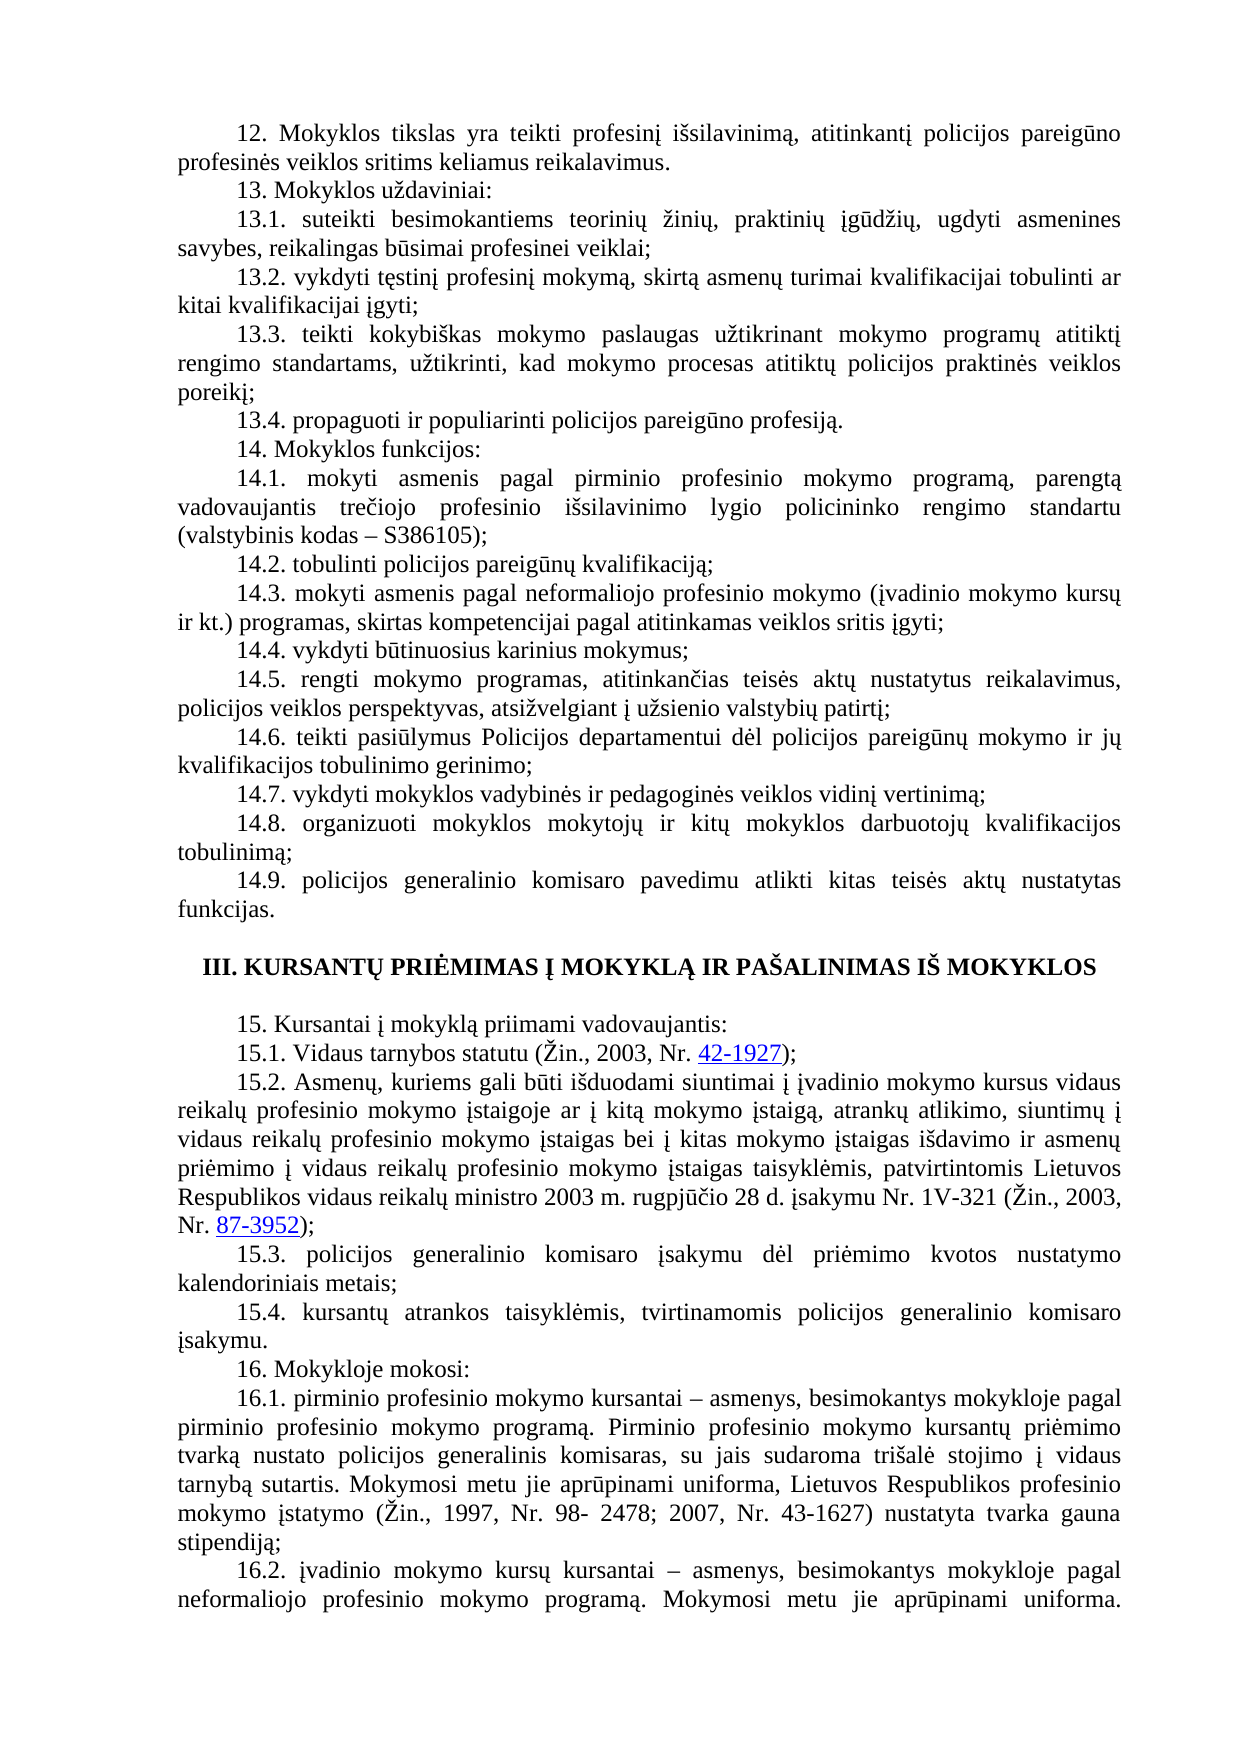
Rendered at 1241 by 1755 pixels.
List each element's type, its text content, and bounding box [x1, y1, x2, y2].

text 14.2. tobulinti policijos pareigūnų kvalifikaciją; [177, 549, 1122, 578]
text 13. Mokyklos uždaviniai: [177, 176, 1122, 204]
text 14. Mokyklos funkcijos: [177, 434, 1122, 463]
text 12. Mokyklos tikslas yra teikti profesinį išsilavinimą, atitinkantį policijos pareigūno profesinės veiklos sritims keliamus reikalavimus. [177, 118, 1122, 176]
text 14.3. mokyti asmenis pagal neformaliojo profesinio mokymo (įvadinio mokymo kursų ir kt.) programas, skirtas kompetencijai pagal atitinkamas veiklos sritis įgyti; [177, 578, 1122, 636]
text 14.4. vykdyti būtinuosius karinius mokymus; [177, 636, 1122, 664]
text 15.3. policijos generalinio komisaro įsakymu dėl priėmimo kvotos nustatymo kalendoriniais metais; [177, 1239, 1122, 1297]
text 14.5. rengti mokymo programas, atitinkančias teisės aktų nustatytus reikalavimus, policijos veiklos perspektyvas, atsižvelgiant į užsienio valstybių patirtį; [177, 664, 1122, 722]
text 13.4. propaguoti ir populiarinti policijos pareigūno profesiją. [177, 406, 1122, 434]
text 14.8. organizuoti mokyklos mokytojų ir kitų mokyklos darbuotojų kvalifikacijos tobulinimą; [177, 808, 1122, 866]
text 14.6. teikti pasiūlymus Policijos departamentui dėl policijos pareigūnų mokymo ir jų kvalifikacijos tobulinimo gerinimo; [177, 722, 1122, 779]
text 16.2. įvadinio mokymo kursų kursantai – asmenys, besimokantys mokykloje pagal neformaliojo profesinio mokymo programą. Mokymosi metu jie aprūpinami uniforma. [177, 1556, 1122, 1613]
text 14.9. policijos generalinio komisaro pavedimu atlikti kitas teisės aktų nustatytas funkcijas. [177, 866, 1122, 923]
text 13.3. teikti kokybiškas mokymo paslaugas užtikrinant mokymo programų atitiktį rengimo standartams, užtikrinti, kad mokymo procesas atitiktų policijos praktinės veiklos poreikį; [177, 319, 1122, 406]
text 14.7. vykdyti mokyklos vadybinės ir pedagoginės veiklos vidinį vertinimą; [177, 779, 1122, 808]
text 15. Kursantai į mokyklą priimami vadovaujantis: [177, 1009, 1122, 1038]
text 16. Mokykloje mokosi: [177, 1354, 1122, 1383]
text 15.2. Asmenų, kuriems gali būti išduodami siuntimai į įvadinio mokymo kursus vidaus reikalų profesinio mokymo įstaigoje ar į kitą mokymo įstaigą, atrankų atlikimo, siuntimų į vidaus reikalų profesinio mokymo įstaigas bei į kitas mokymo įstaigas išdavimo ir asmenų priėmimo į vidaus reikalų profesinio mokymo įstaigas taisyklėmis, patvirtintomis Lietuvos Respublikos vidaus reikalų ministro 2003 m. rugpjūčio 28 d. įsakymu Nr. 1V-321 (Žin., 2003, Nr. 87-3952); [177, 1067, 1122, 1239]
text 14.1. mokyti asmenis pagal pirminio profesinio mokymo programą, parengtą vadovaujantis trečiojo profesinio išsilavinimo lygio policininko rengimo standartu (valstybinis kodas – S386105); [177, 463, 1122, 549]
text 15.1. Vidaus tarnybos statutu (Žin., 2003, Nr. 42-1927); [177, 1038, 1122, 1067]
text 15.4. kursantų atrankos taisyklėmis, tvirtinamomis policijos generalinio komisaro įsakymu. [177, 1297, 1122, 1354]
text 16.1. pirminio profesinio mokymo kursantai – asmenys, besimokantys mokykloje pagal pirminio profesinio mokymo programą. Pirminio profesinio mokymo kursantų priėmimo tvarką nustato policijos generalinis komisaras, su jais sudaroma trišalė stojimo į vidaus tarnybą sutartis. Mokymosi metu jie aprūpinami uniforma, Lietuvos Respublikos profesinio mokymo įstatymo (Žin., 1997, Nr. 98- 2478; 2007, Nr. 43-1627) nustatyta tvarka gauna stipendiją; [177, 1383, 1122, 1556]
text 13.2. vykdyti tęstinį profesinį mokymą, skirtą asmenų turimai kvalifikacijai tobulinti ar kitai kvalifikacijai įgyti; [177, 262, 1122, 319]
text 13.1. suteikti besimokantiems teorinių žinių, praktinių įgūdžių, ugdyti asmenines savybes, reikalingas būsimai profesinei veiklai; [177, 204, 1122, 262]
text III. KURSANTŲ PRIĖMIMAS Į MOKYKLĄ IR PAŠALINIMAS IŠ MOKYKLOS [177, 952, 1122, 981]
